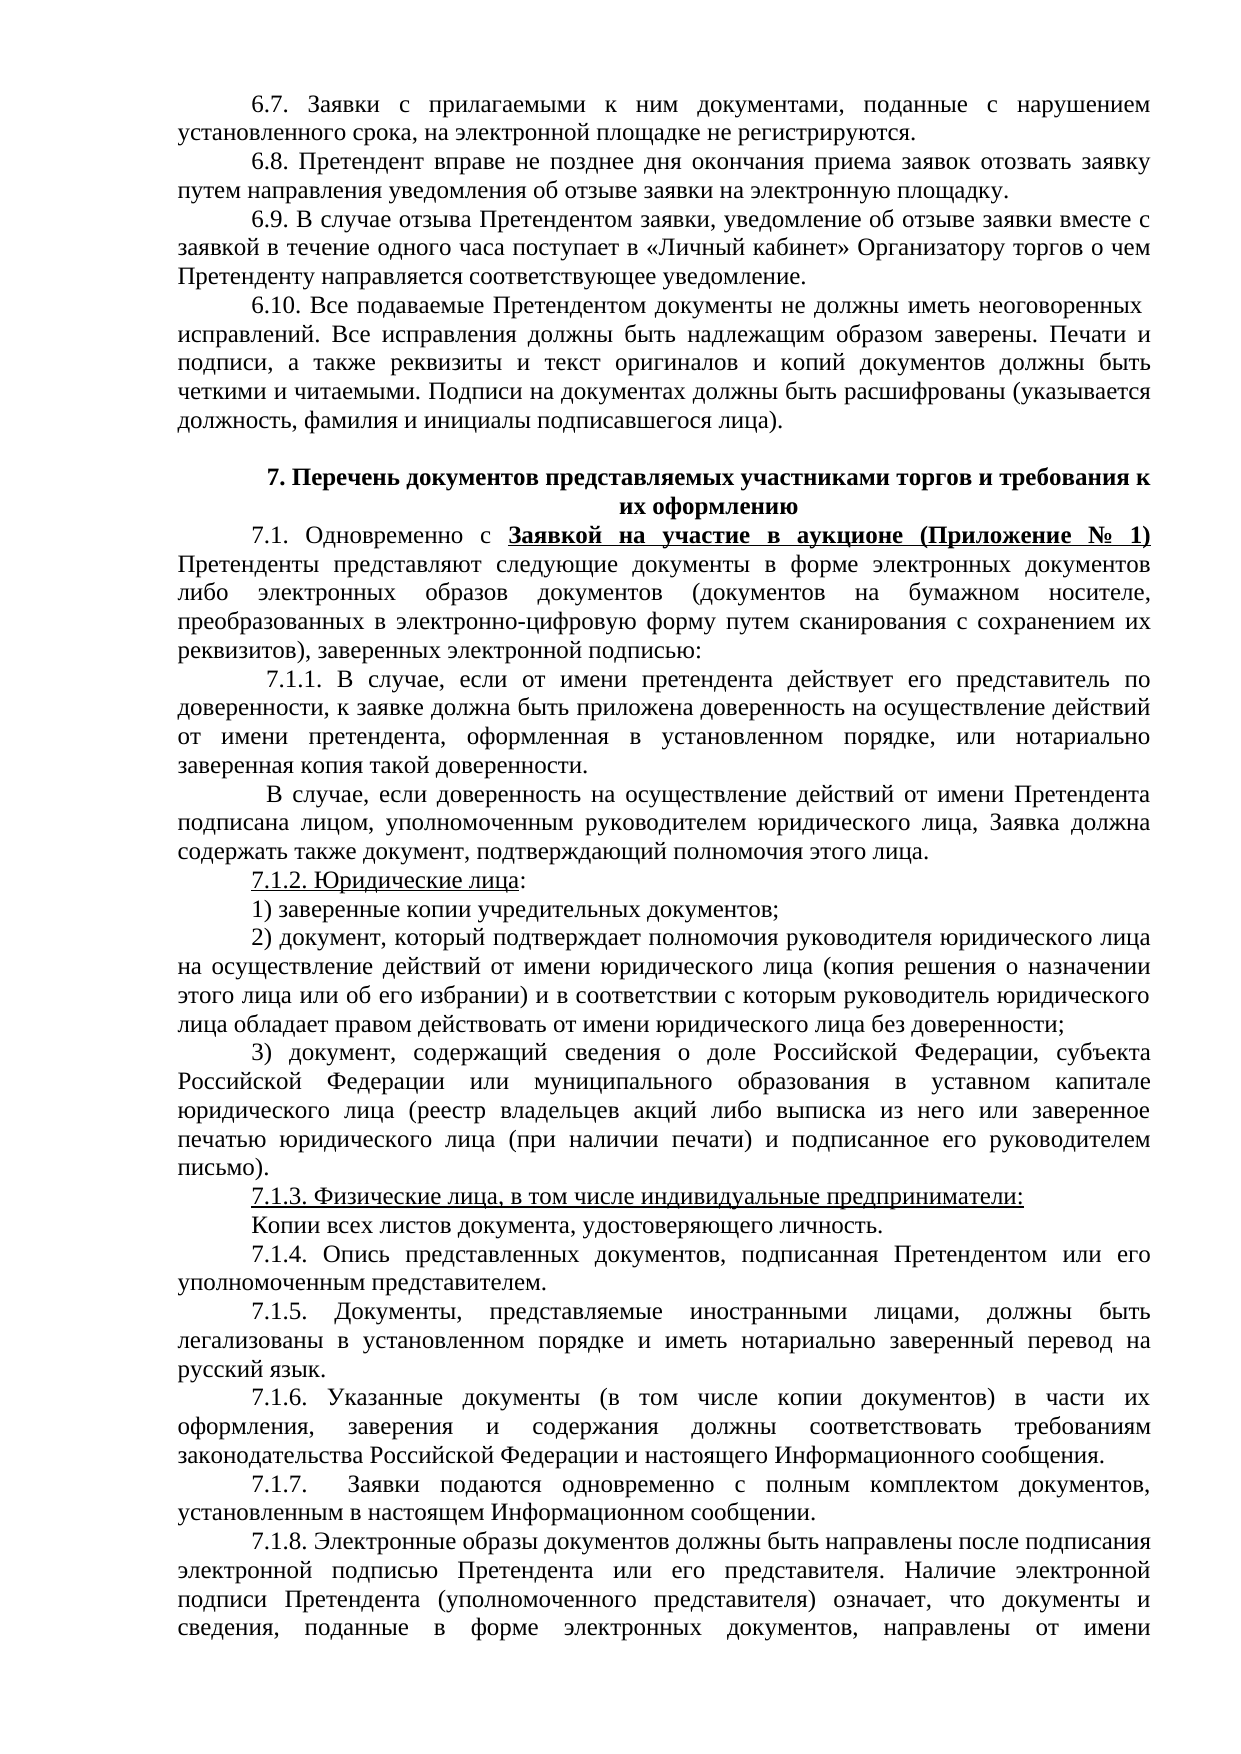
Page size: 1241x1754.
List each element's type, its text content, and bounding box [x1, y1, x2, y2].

text 1) заверенные копии учредительных документов; [177, 894, 1152, 922]
text 7.1.7. Заявки подаются одновременно с полным комплектом документов, установленным в настоящем Информационном сообщении. [177, 1469, 1152, 1526]
text 6.10. Все подаваемые Претендентом документы не должны иметь неоговоренных исправлений. Все исправления должны быть надлежащим образом заверены. Печати и подписи, а также реквизиты и текст оригиналов и копий документов должны быть четкими и читаемыми. Подписи на документах должны быть расшифрованы (указывается должность, фамилия и инициалы подписавшегося лица). [177, 290, 1152, 434]
text 7. Перечень документов представляемых участниками торгов и требования к их оформлению [266, 462, 1152, 520]
text 6.9. В случае отзыва Претендентом заявки, уведомление об отзыве заявки вместе с заявкой в течение одного часа поступает в «Личный кабинет» Организатору торгов о чем Претенденту направляется соответствующее уведомление. [177, 204, 1152, 290]
text 7.1.6. Указанные документы (в том числе копии документов) в части их оформления, заверения и содержания должны соответствовать требованиям законодательства Российской Федерации и настоящего Информационного сообщения. [177, 1382, 1152, 1469]
text 7.1.3. Физические лица, в том числе индивидуальные предприниматели: [177, 1181, 1152, 1210]
text 6.8. Претендент вправе не позднее дня окончания приема заявок отозвать заявку путем направления уведомления об отзыве заявки на электронную площадку. [177, 146, 1152, 204]
text 7.1.5. Документы, представляемые иностранными лицами, должны быть легализованы в установленном порядке и иметь нотариально заверенный перевод на русский язык. [177, 1296, 1152, 1382]
text 7.1.2. Юридические лица: [177, 865, 1152, 894]
text Копии всех листов документа, удостоверяющего личность. [177, 1210, 1152, 1239]
text 7.1.1. В случае, если от имени претендента действует его представитель по доверенности, к заявке должна быть приложена доверенность на осуществление действий от имени претендента, оформленная в установленном порядке, или нотариально заверенная копия такой доверенности. [177, 664, 1152, 779]
text 7.1.8. Электронные образы документов должны быть направлены после подписания электронной подписью Претендента или его представителя. Наличие электронной подписи Претендента (уполномоченного представителя) означает, что документы и сведения, поданные в форме электронных документов, направлены от имени [177, 1526, 1152, 1641]
text В случае, если доверенность на осуществление действий от имени Претендента подписана лицом, уполномоченным руководителем юридического лица, Заявка должна содержать также документ, подтверждающий полномочия этого лица. [177, 779, 1152, 865]
text 6.7. Заявки с прилагаемыми к ним документами, поданные с нарушением установленного срока, на электронной площадке не регистрируются. [177, 89, 1152, 146]
text 7.1. Одновременно с Заявкой на участие в аукционе (Приложение № 1) Претенденты представляют следующие документы в форме электронных документов либо электронных образов документов (документов на бумажном носителе, преобразованных в электронно-цифровую форму путем сканирования с сохранением их реквизитов), заверенных электронной подписью: [177, 520, 1152, 664]
text 3) документ, содержащий сведения о доле Российской Федерации, субъекта Российской Федерации или муниципального образования в уставном капитале юридического лица (реестр владельцев акций либо выписка из него или заверенное печатью юридического лица (при наличии печати) и подписанное его руководителем письмо). [177, 1037, 1152, 1181]
text 2) документ, который подтверждает полномочия руководителя юридического лица на осуществление действий от имени юридического лица (копия решения о назначении этого лица или об его избрании) и в соответствии с которым руководитель юридического лица обладает правом действовать от имени юридического лица без доверенности; [177, 922, 1152, 1037]
text 7.1.4. Опись представленных документов, подписанная Претендентом или его уполномоченным представителем. [177, 1239, 1152, 1296]
